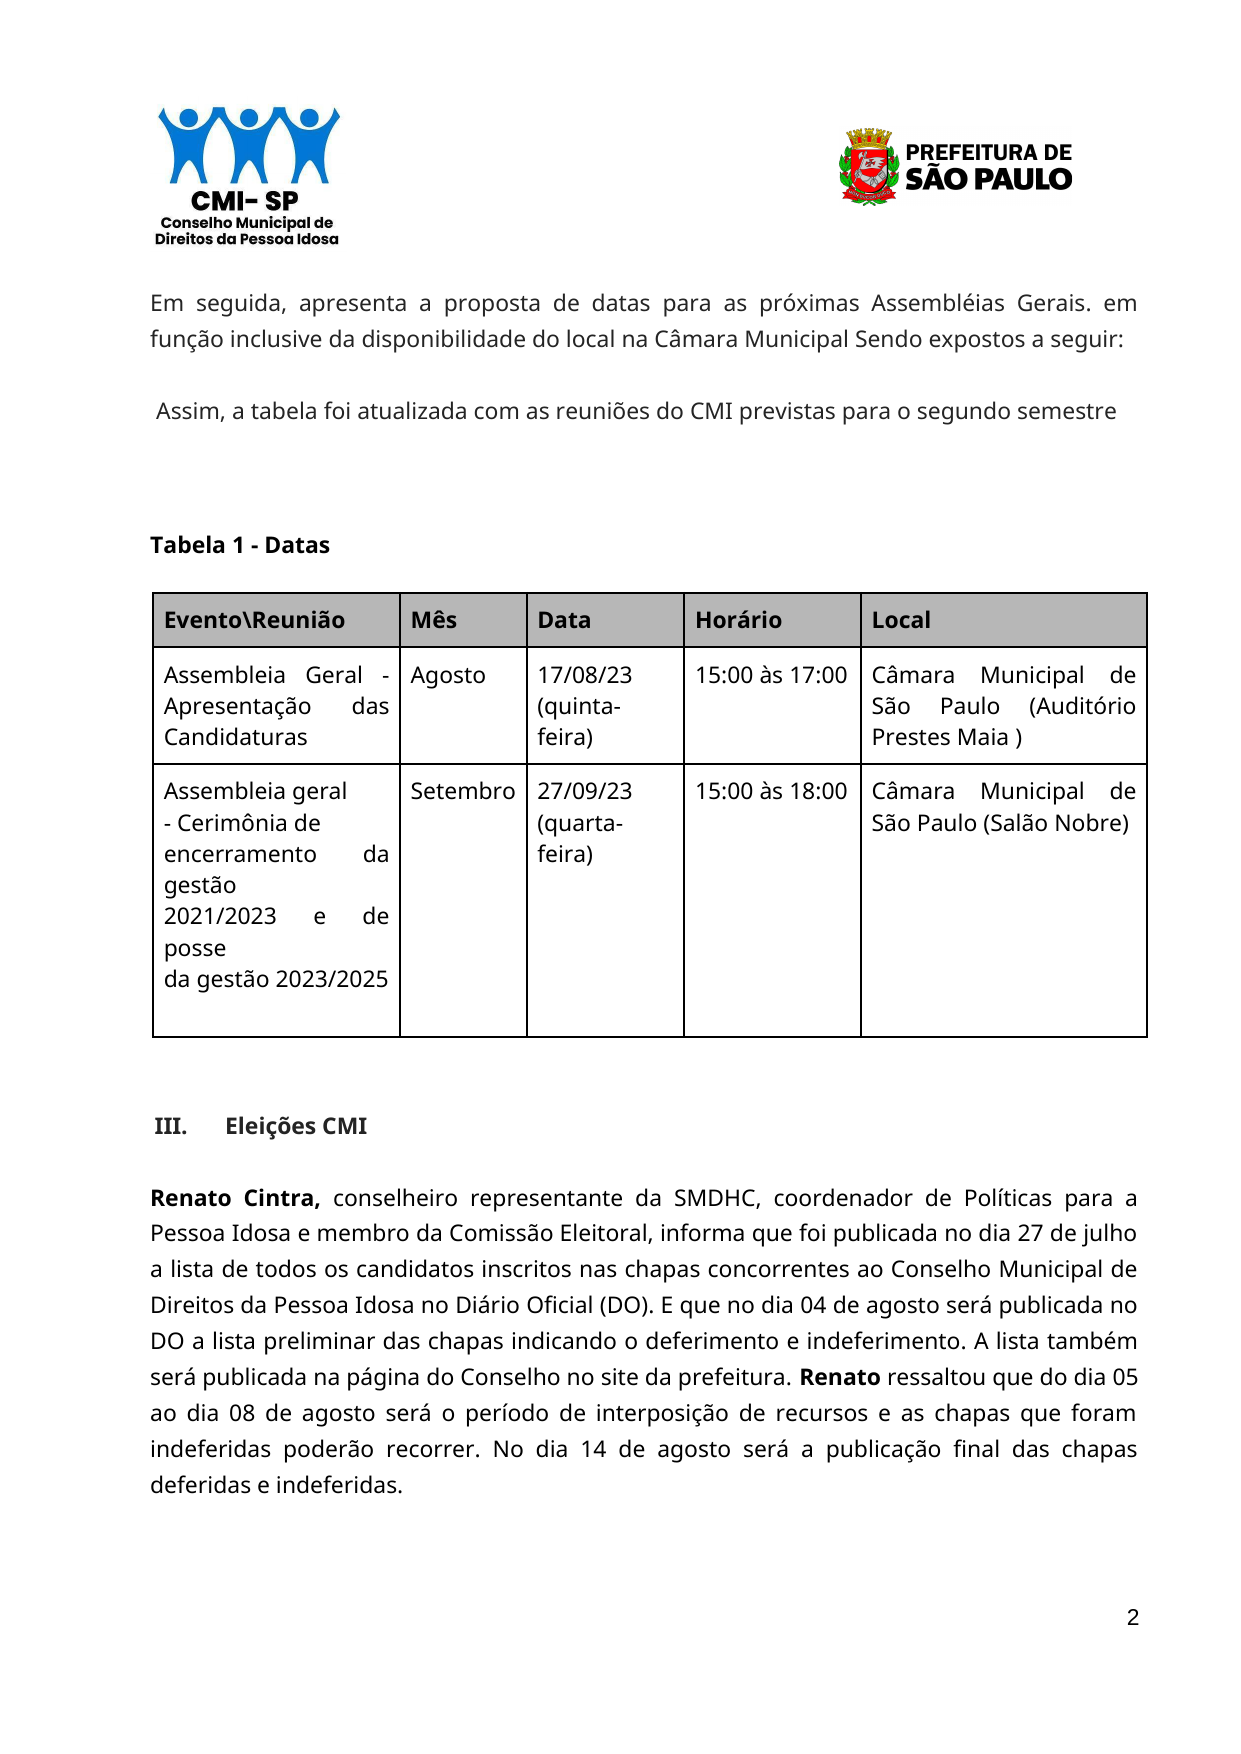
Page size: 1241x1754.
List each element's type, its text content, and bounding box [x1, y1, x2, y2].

table_header Local [862, 594, 1146, 646]
table_header Horário [685, 594, 860, 646]
table_cell Agosto [401, 648, 526, 763]
text Renato Cintra, conselheiro representante da SMDHC, coordenador de Políticas para a Pessoa Idosa e membro da Comissão Eleitoral, informa que foi publicada no dia 27 de julho a lista de todos os candidatos inscritos nas chapas concorrentes ao Conselho Municipal de Direitos da Pessoa Idosa no Diário Oficial (DO). E que no dia 04 de agosto será publicada no DO a lista preliminar das chapas indicando o deferimento e indeferimento. A lista também será publicada na página do Conselho no site da prefeitura. Renato ressaltou que do dia 05 ao dia 08 de agosto será o período de interposição de recursos e as chapas que foram indeferidas poderão recorrer. No dia 14 de agosto será a publicação final das chapas deferidas e indeferidas. [150, 1181, 1139, 1500]
text Tabela 1 - Datas [150, 529, 1139, 561]
list Eleições CMI [187, 1109, 1139, 1141]
table_cell Câmara Municipal de São Paulo (Salão Nobre) [862, 765, 1146, 1036]
table_header Data [528, 594, 683, 646]
table_cell Assembleia Geral - Apresentação das Candidaturas [154, 648, 399, 763]
text Assim, a tabela foi atualizada com as reuniões do CMI previstas para o segundo semestre [150, 395, 1140, 426]
table_header Evento\Reunião [154, 594, 399, 646]
table_cell Setembro [401, 765, 526, 1036]
table_cell 15:00 às 18:00 [685, 765, 860, 1036]
table_cell Câmara Municipal de São Paulo (Auditório Prestes Maia ) [862, 648, 1146, 763]
table_cell 17/08/23 (quinta-feira) [528, 648, 683, 763]
text Em seguida, apresenta a proposta de datas para as próximas Assembléias Gerais. em função inclusive da disponibilidade do local na Câmara Municipal Sendo expostos a seguir: [150, 287, 1139, 354]
table_cell 27/09/23 (quarta-feira) [528, 765, 683, 1036]
table_header Mês [401, 594, 526, 646]
table_cell Assembleia geral - Cerimônia de encerramento da gestão 2021/2023 e de posse da gestão 2023/2025 [154, 765, 399, 1036]
table_cell 15:00 às 17:00 [685, 648, 860, 763]
